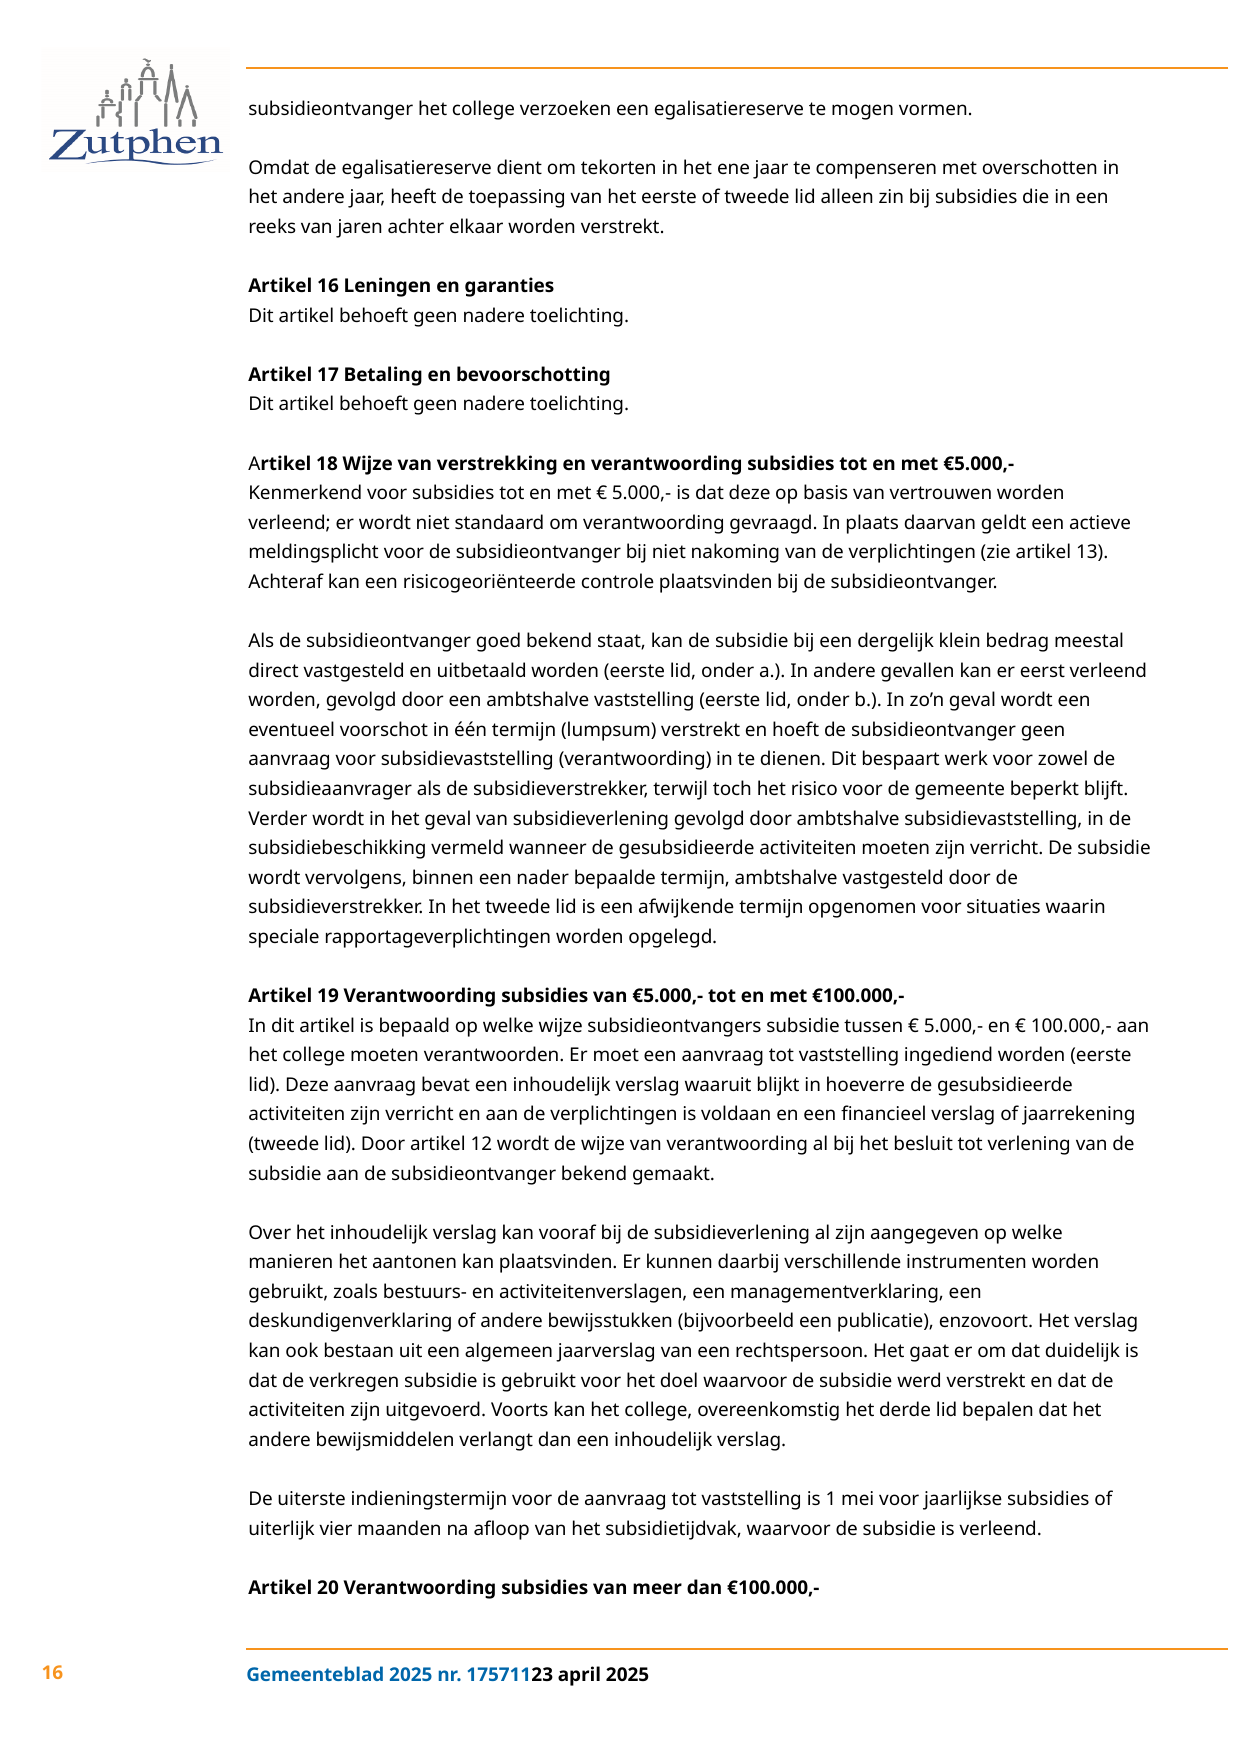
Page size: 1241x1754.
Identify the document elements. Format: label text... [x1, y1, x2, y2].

text subsidieontvanger het college verzoeken een egalisatiereserve te mogen vormen. [248, 95, 1152, 121]
text Dit artikel behoeft geen nadere toelichting. [248, 302, 1152, 328]
text Artikel 18 Wijze van verstrekking en verantwoording subsidies tot en met €5.000,- [248, 450, 1152, 476]
text Als de subsidieontvanger goed bekend staat, kan de subsidie bij een dergelijk klein bedrag meestal direct vastgesteld en uitbetaald worden (eerste lid, onder a.). In andere gevallen kan er eerst verleend worden, gevolgd door een ambtshalve vaststelling (eerste lid, onder b.). In zo’n geval wordt een eventueel voorschot in één termijn (lumpsum) verstrekt en hoeft de subsidieontvanger geen aanvraag voor subsidievaststelling (verantwoording) in te dienen. Dit bespaart werk voor zowel de subsidieaanvrager als de subsidieverstrekker, terwijl toch het risico voor de gemeente beperkt blijft. [248, 627, 1152, 801]
text Verder wordt in het geval van subsidieverlening gevolgd door ambtshalve subsidievaststelling, in de subsidiebeschikking vermeld wanneer de gesubsidieerde activiteiten moeten zijn verricht. De subsidie wordt vervolgens, binnen een nader bepaalde termijn, ambtshalve vastgesteld door de subsidieverstrekker. In het tweede lid is een afwijkende termijn opgenomen voor situaties waarin speciale rapportageverplichtingen worden opgelegd. [248, 805, 1152, 949]
text Over het inhoudelijk verslag kan vooraf bij de subsidieverlening al zijn aangegeven op welke manieren het aantonen kan plaatsvinden. Er kunnen daarbij verschillende instrumenten worden gebruikt, zoals bestuurs- en activiteitenverslagen, een managementverklaring, een deskundigenverklaring of andere bewijsstukken (bijvoorbeeld een publicatie), enzovoort. Het verslag kan ook bestaan uit een algemeen jaarverslag van een rechtspersoon. Het gaat er om dat duidelijk is dat de verkregen subsidie is gebruikt voor het doel waarvoor de subsidie werd verstrekt en dat de activiteiten zijn uitgevoerd. Voorts kan het college, overeenkomstig het derde lid bepalen dat het andere bewijsmiddelen verlangt dan een inhoudelijk verslag. [248, 1219, 1152, 1452]
text Artikel 17 Betaling en bevoorschotting [248, 361, 1152, 387]
text Kenmerkend voor subsidies tot en met € 5.000,- is dat deze op basis van vertrouwen worden verleend; er wordt niet standaard om verantwoording gevraagd. In plaats daarvan geldt een actieve meldingsplicht voor de subsidieontvanger bij niet nakoming van de verplichtingen (zie artikel 13). Achteraf kan een risicogeoriënteerde controle plaatsvinden bij de subsidieontvanger. [248, 479, 1152, 594]
text Artikel 16 Leningen en garanties [248, 272, 1152, 298]
text Artikel 20 Verantwoording subsidies van meer dan €100.000,- [248, 1574, 1152, 1600]
text Dit artikel behoeft geen nadere toelichting. [248, 391, 1152, 416]
text De uiterste indieningstermijn voor de aanvraag tot vaststelling is 1 mei voor jaarlijkse subsidies of uiterlijk vier maanden na afloop van het subsidietijdvak, waarvoor de subsidie is verleend. [248, 1485, 1152, 1541]
text In dit artikel is bepaald op welke wijze subsidieontvangers subsidie tussen € 5.000,- en € 100.000,- aan het college moeten verantwoorden. Er moet een aanvraag tot vaststelling ingediend worden (eerste lid). Deze aanvraag bevat een inhoudelijk verslag waaruit blijkt in hoeverre de gesubsidieerde activiteiten zijn verricht en aan de verplichtingen is voldaan en een financieel verslag of jaarrekening (tweede lid). Door artikel 12 wordt de wijze van verantwoording al bij het besluit tot verlening van de subsidie aan de subsidieontvanger bekend gemaakt. [248, 1012, 1152, 1186]
picture [41, 47, 231, 172]
text Artikel 19 Verantwoording subsidies van €5.000,- tot en met €100.000,- [248, 982, 1152, 1008]
text Omdat de egalisatiereserve dient om tekorten in het ene jaar te compenseren met overschotten in het andere jaar, heeft de toepassing van het eerste of tweede lid alleen zin bij subsidies die in een reeks van jaren achter elkaar worden verstrekt. [248, 154, 1152, 239]
